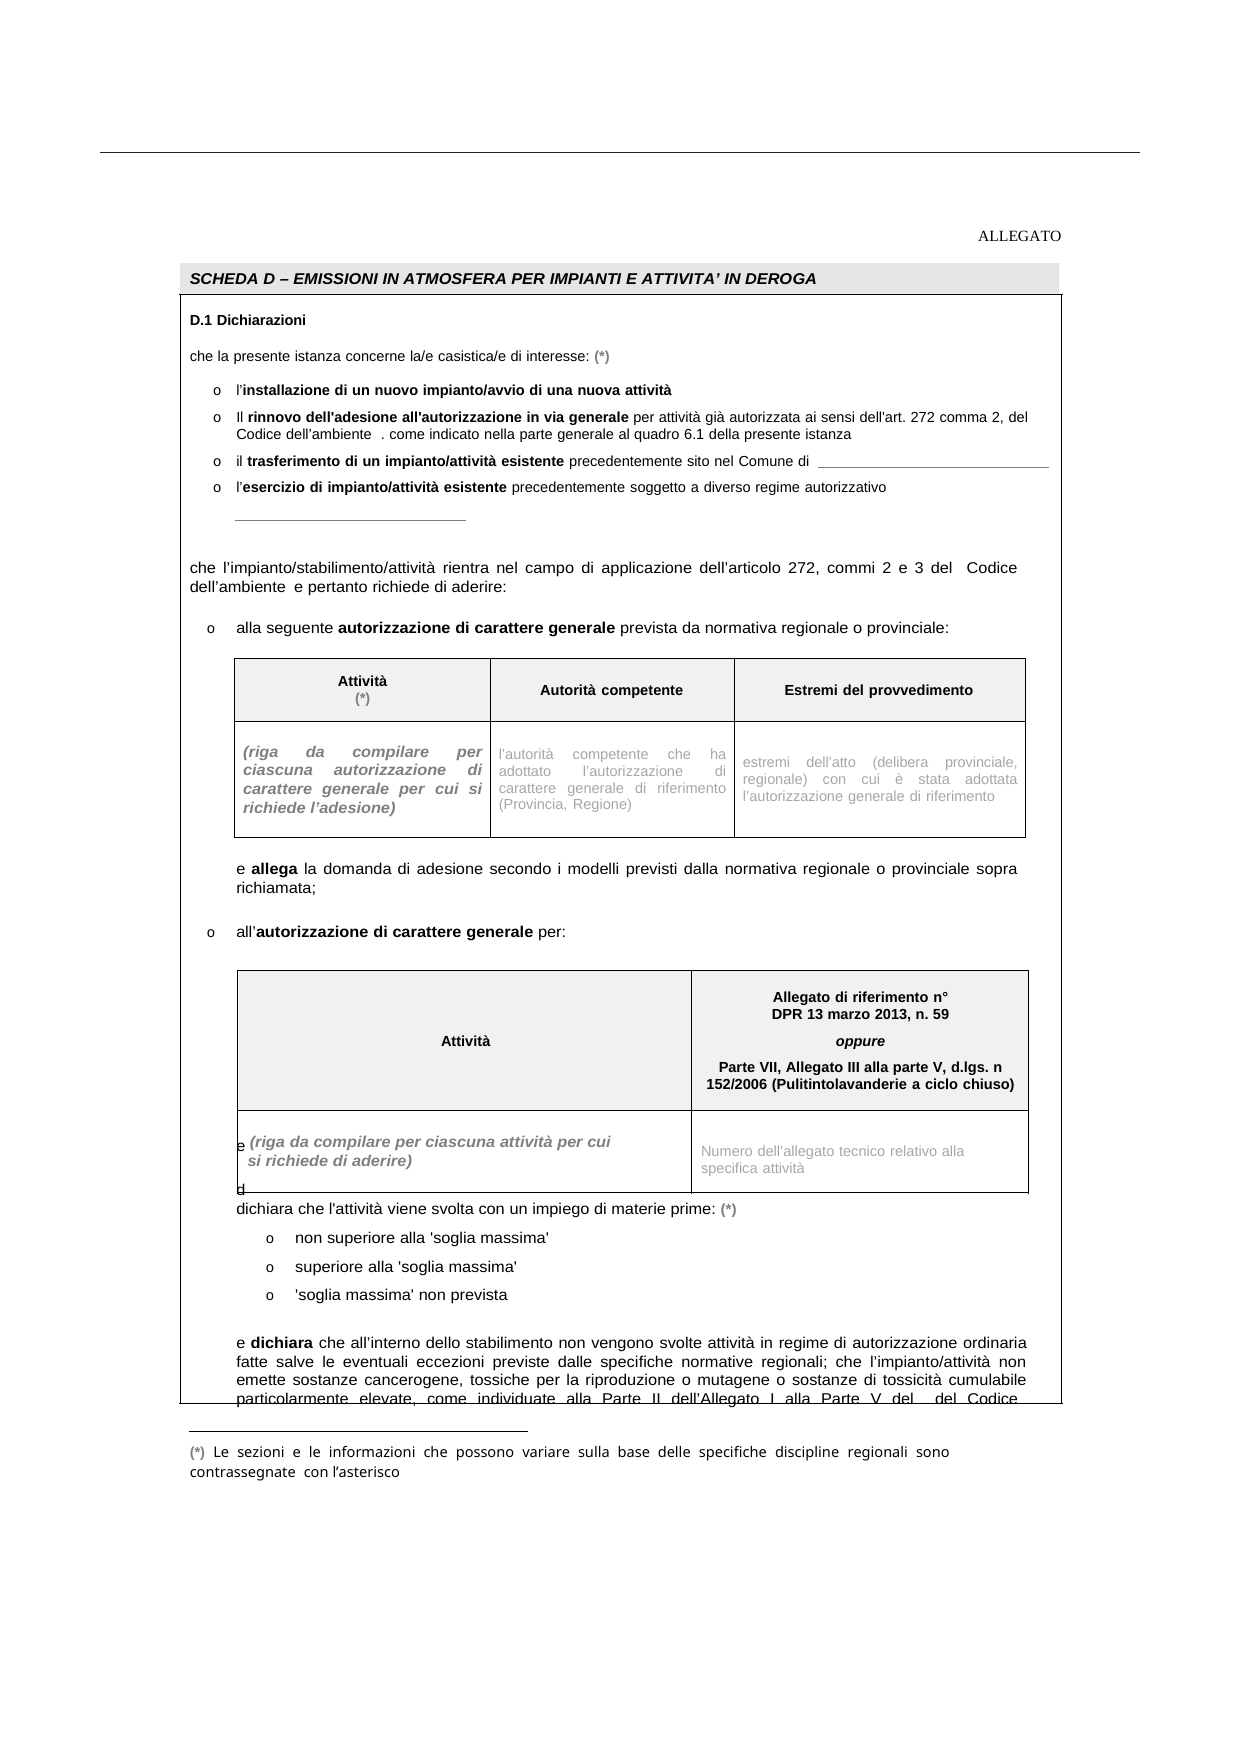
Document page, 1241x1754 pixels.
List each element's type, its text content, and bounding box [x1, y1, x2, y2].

subtitle d [236, 1181, 246, 1199]
list il trasferimento di un impianto/attività esistente precedentemente sito nel Comune di [213, 452, 1061, 470]
list Il rinnovo dell'adesione all'autorizzazione in via generale per attività già autorizzata ai sensi dell'art. 272 comma 2, del Codice dell’ambiente . come indicato nella parte generale al quadro 6.1 della presente istanza [213, 409, 1030, 442]
list [1062, 923, 1161, 942]
text SCHEDA D – EMISSIONI IN ATMOSFERA PER IMPIANTI E ATTIVITA’ IN DEROGA [1060, 270, 1161, 288]
table_cell (riga da compilare per ciascuna autorizzazione di carattere generale per cui si richiede l’adesione) [235, 722, 490, 837]
subtitle [1062, 312, 1161, 329]
text e (riga da compilare per ciascuna attività per cui si richiede di aderire) [238, 1133, 628, 1170]
subtitle Attività [181, 1032, 237, 1049]
list alla seguente autorizzazione di carattere generale prevista da normativa regionale o provinciale: [206, 618, 1061, 637]
subtitle Dichiarazioni [189, 312, 1061, 329]
list all’autorizzazione di carattere generale per: [206, 923, 1061, 942]
text dichiara che l'attività viene svolta con un impiego di materie prime: (*) [236, 1200, 738, 1218]
text oppure [1029, 1032, 1061, 1049]
table_header Attività (*) [235, 659, 490, 721]
subtitle che l’impianto/stabilimento/attività rientra nel campo di applicazione dell’articolo 272, commi 2 e 3 del Codice dell’ambiente e pertanto richiede di aderire: [189, 559, 1061, 596]
subtitle e allega la domanda di adesione secondo i modelli previsti dalla normativa regionale o provinciale sopra richiamata; [236, 859, 1061, 896]
list [1062, 1257, 1161, 1276]
text che la presente istanza concerne la/e casistica/e di interesse: (*) [189, 348, 1061, 364]
table_cell estremi dell’atto (delibera provinciale, regionale) con cui è stata adottata l’autorizzazione generale di riferimento [735, 722, 1025, 837]
text Numero dell’allegato tecnico relativo alla specifica attività [701, 1143, 965, 1177]
subtitle [1062, 382, 1161, 400]
list superiore alla 'soglia massima' [265, 1257, 1061, 1276]
subtitle Attività [87, 1032, 180, 1049]
subtitle l’installazione di un nuovo impianto/avvio di una nuova attività [213, 382, 1061, 400]
list [1062, 452, 1161, 470]
list 'soglia massima' non prevista [265, 1286, 1061, 1305]
text [1062, 348, 1161, 364]
list [1062, 1286, 1161, 1305]
text e dichiara che all’interno dello stabilimento non vengono svolte attività in regime di autorizzazione ordinaria fatte salve le eventuali eccezioni previste dalle specifiche normative regionali; che l’impianto/attività non emette sostanze cancerogene, tossiche per la riproduzione o mutagene o sostanze di tossicità cumulabile particolarmente elevate, come individuate alla Parte II dell’Allegato I alla Parte V del del Codice [236, 1334, 1027, 1403]
subtitle ALLEGATO [87, 227, 1061, 244]
text (*) Le sezioni e le informazioni che possono variare sulla base delle specifiche discipline regionali sono contrassegnate con l’asterisco [189, 1441, 1053, 1481]
text oppure [1062, 1032, 1161, 1049]
list [1062, 1229, 1161, 1248]
table_header Autorità competente [491, 659, 734, 721]
table_header Estremi del provvedimento [735, 659, 1025, 721]
list l’esercizio di impianto/attività esistente precedentemente soggetto a diverso regime autorizzativo [213, 479, 1061, 497]
list non superiore alla 'soglia massima' [265, 1229, 1061, 1248]
table_cell l’autorità competente che ha adottato l’autorizzazione di carattere generale di riferimento (Provincia, Regione) [491, 722, 734, 837]
